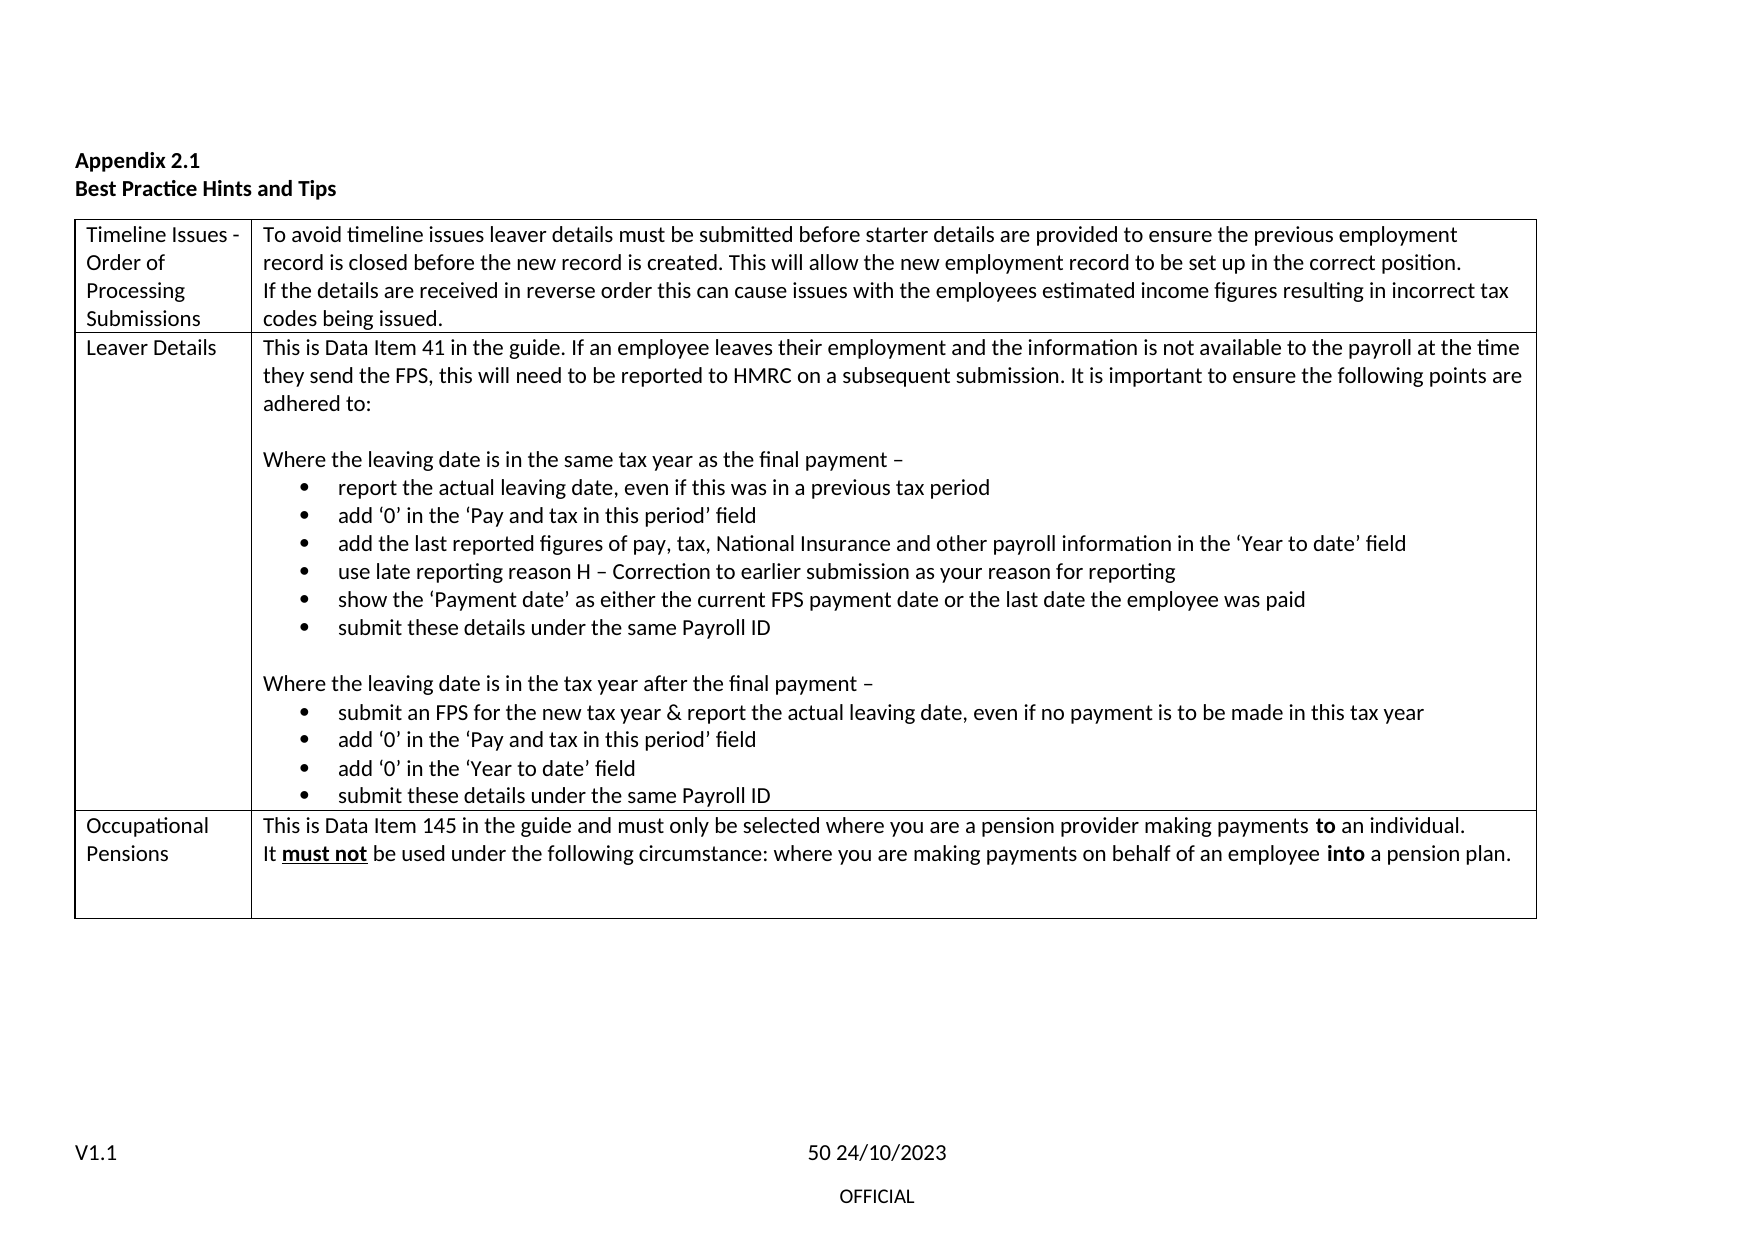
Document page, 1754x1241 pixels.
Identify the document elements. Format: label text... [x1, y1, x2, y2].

table_header Timeline Issues - Order of Processing Submissions [76, 220, 251, 332]
table_cell Occupational Pensions [76, 811, 251, 918]
table_cell Leaver Details [76, 333, 251, 810]
subtitle Appendix 2.1 Best Practice Hints and Tips [75, 146, 1679, 202]
table_cell This is Data Item 145 in the guide and must only be selected where you are a pension provider making payments to an individual. It must not be used under the following circumstance: where you are making payments on behalf of an employee into a pension plan. [252, 811, 1536, 918]
table_header To avoid timeline issues leaver details must be submitted before starter details are provided to ensure the previous employment record is closed before the new record is created. This will allow the new employment record to be set up in the correct position. If the details are received in reverse order this can cause issues with the employees estimated income figures resulting in incorrect tax codes being issued. [252, 220, 1536, 332]
table_cell This is Data Item 41 in the guide. If an employee leaves their employment and the information is not available to the payroll at the time they send the FPS, this will need to be reported to HMRC on a subsequent submission. It is important to ensure the following points are adhered to: Where the leaving date is in the same tax year as the final payment – report the actual leaving date, even if this was in a previous tax period add ‘0’ in the ‘Pay and tax in this period’ field add the last reported figures of pay, tax, National Insurance and other payroll information in the ‘Year to date’ field use late reporting reason H – Correction to earlier submission as your reason for reporting show the ‘Payment date’ as either the current FPS payment date or the last date the employee was paid submit these details under the same Payroll ID Where the leaving date is in the tax year after the final payment – submit an FPS for the new tax year & report the actual leaving date, even if no payment is to be made in this tax year add ‘0’ in the ‘Pay and tax in this period’ field add ‘0’ in the ‘Year to date’ field submit these details under the same Payroll ID [252, 333, 1536, 810]
